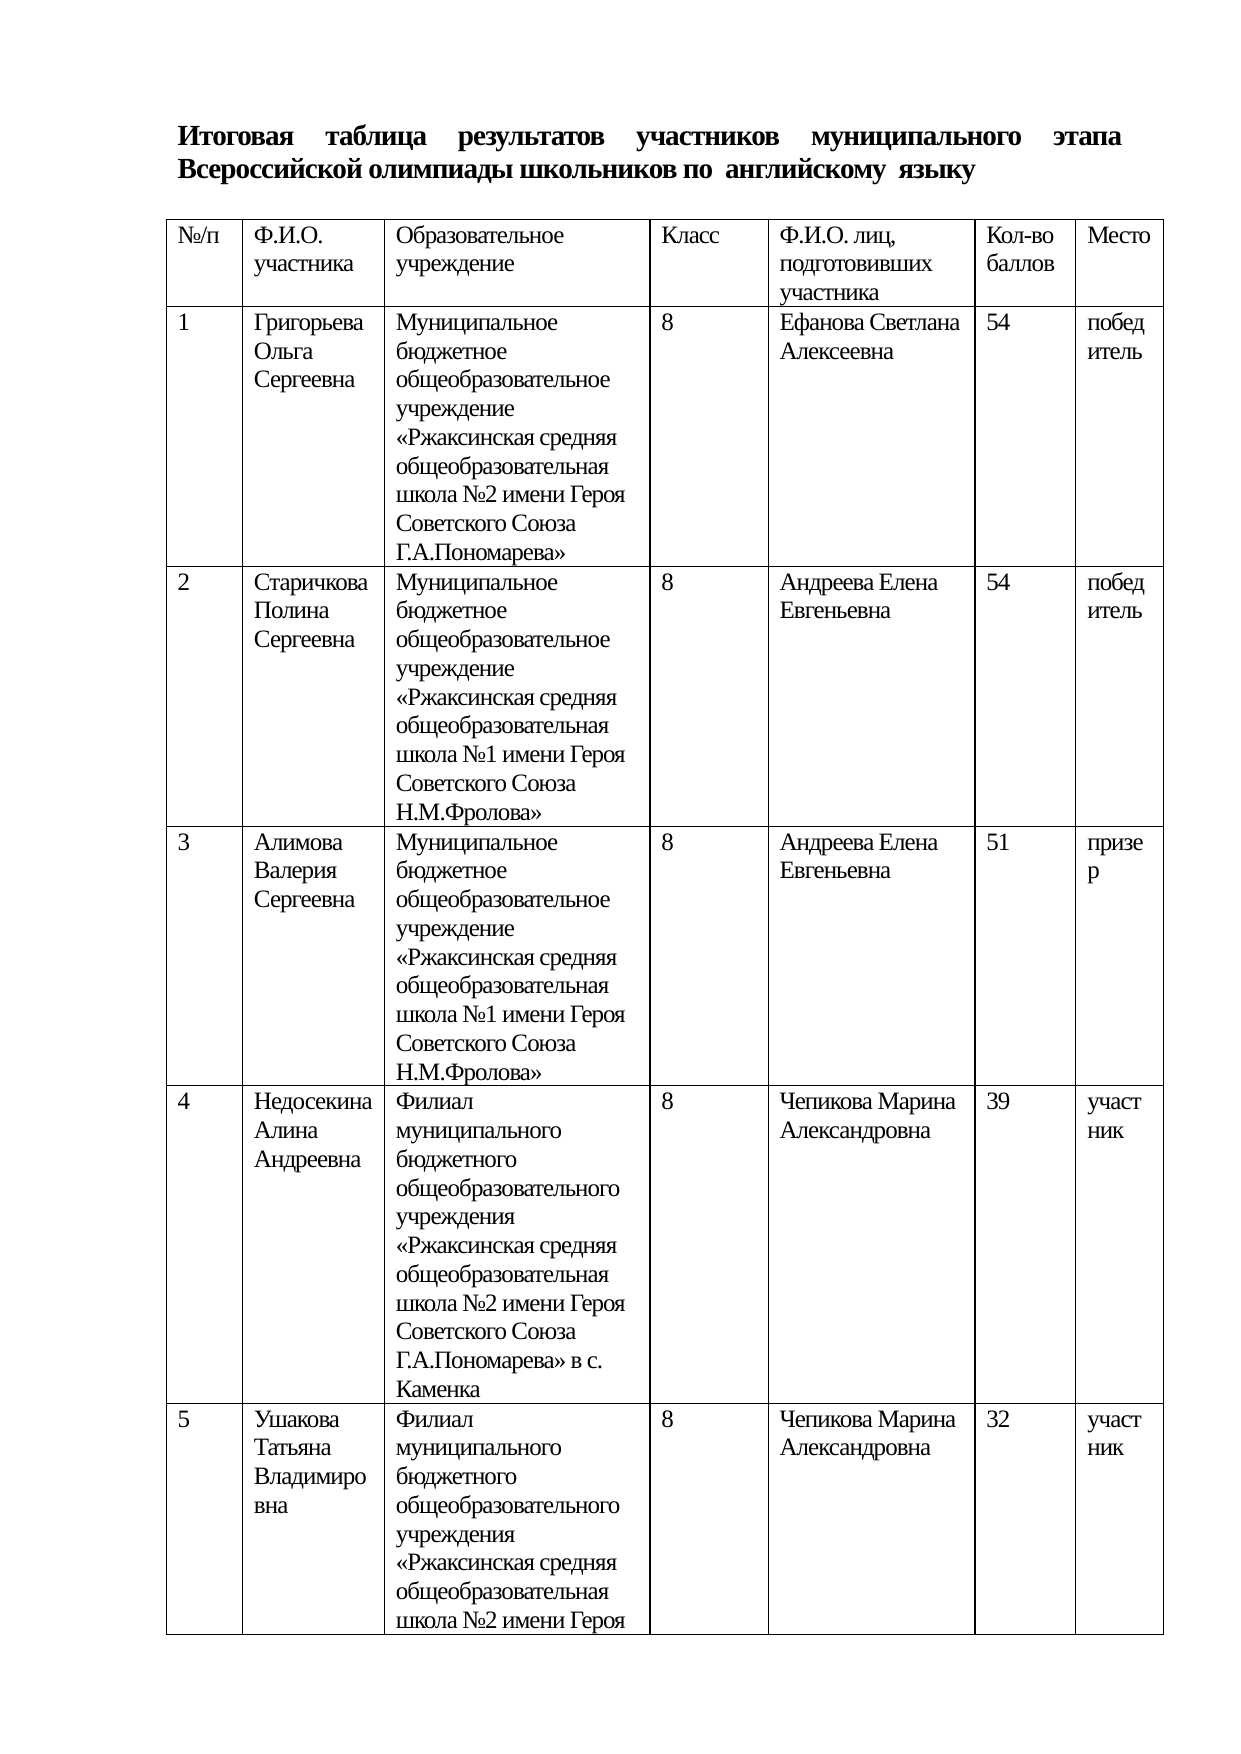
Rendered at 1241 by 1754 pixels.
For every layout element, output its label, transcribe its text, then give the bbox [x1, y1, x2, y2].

table_cell Недосекина Алина Андреевна [243, 1086, 384, 1403]
table_cell 8 [651, 307, 768, 566]
table_cell Андреева Елена Евгеньевна [769, 827, 974, 1085]
table_cell призер [1076, 827, 1163, 1085]
table_header Кол-во баллов [976, 220, 1075, 306]
table_cell Муниципальное бюджетное общеобразовательное учреждение «Ржаксинская средняя общеобразовательная школа №1 имени Героя Советского Союза Н.М.Фролова» [385, 567, 649, 826]
table_header Ф.И.О. участника [243, 220, 384, 306]
table_cell Ушакова Татьяна Владимировна [243, 1404, 384, 1634]
table_cell Чепикова Марина Александровна [769, 1404, 974, 1634]
table_cell Филиал муниципального бюджетного общеобразовательного учреждения «Ржаксинская средняя общеобразовательная школа №2 имени Героя Советского Союза Г.А.Пономарева» в с. Каменка [385, 1086, 649, 1403]
table_cell Муниципальное бюджетное общеобразовательное учреждение «Ржаксинская средняя общеобразовательная школа №1 имени Героя Советского Союза Н.М.Фролова» [385, 827, 649, 1085]
table_cell 39 [976, 1086, 1075, 1403]
table_cell 1 [167, 307, 242, 566]
table_header Образовательное учреждение [385, 220, 649, 306]
table_cell 2 [167, 567, 242, 826]
table_cell 51 [976, 827, 1075, 1085]
table_cell 54 [976, 307, 1075, 566]
table_cell 8 [651, 827, 768, 1085]
table_cell 8 [651, 567, 768, 826]
table_cell победитель [1076, 307, 1163, 566]
table_cell 54 [976, 567, 1075, 826]
table_cell Алимова Валерия Сергеевна [243, 827, 384, 1085]
table_cell 4 [167, 1086, 242, 1403]
table_cell Филиал муниципального бюджетного общеобразовательного учреждения «Ржаксинская средняя общеобразовательная школа №2 имени Героя [385, 1404, 649, 1634]
table_cell 32 [976, 1404, 1075, 1634]
table_header Класс [651, 220, 768, 306]
table_header Место [1076, 220, 1163, 306]
text Итоговая таблица результатов участников муниципального этапа Всероссийской олимпиады школьников по английскому языку [177, 118, 1122, 185]
table_header Ф.И.О. лиц, подготовивших участника [769, 220, 974, 306]
table_cell 8 [651, 1086, 768, 1403]
table_header №/п [167, 220, 242, 306]
table_cell Чепикова Марина Александровна [769, 1086, 974, 1403]
table_cell 5 [167, 1404, 242, 1634]
table_cell Ефанова Светлана Алексеевна [769, 307, 974, 566]
table_cell 8 [651, 1404, 768, 1634]
table_cell 3 [167, 827, 242, 1085]
table_cell Муниципальное бюджетное общеобразовательное учреждение «Ржаксинская средняя общеобразовательная школа №2 имени Героя Советского Союза Г.А.Пономарева» [385, 307, 649, 566]
table_cell участник [1076, 1086, 1163, 1403]
table_cell участник [1076, 1404, 1163, 1634]
table_cell победитель [1076, 567, 1163, 826]
table_cell Григорьева Ольга Сергеевна [243, 307, 384, 566]
table_cell Андреева Елена Евгеньевна [769, 567, 974, 826]
table_cell Старичкова Полина Сергеевна [243, 567, 384, 826]
